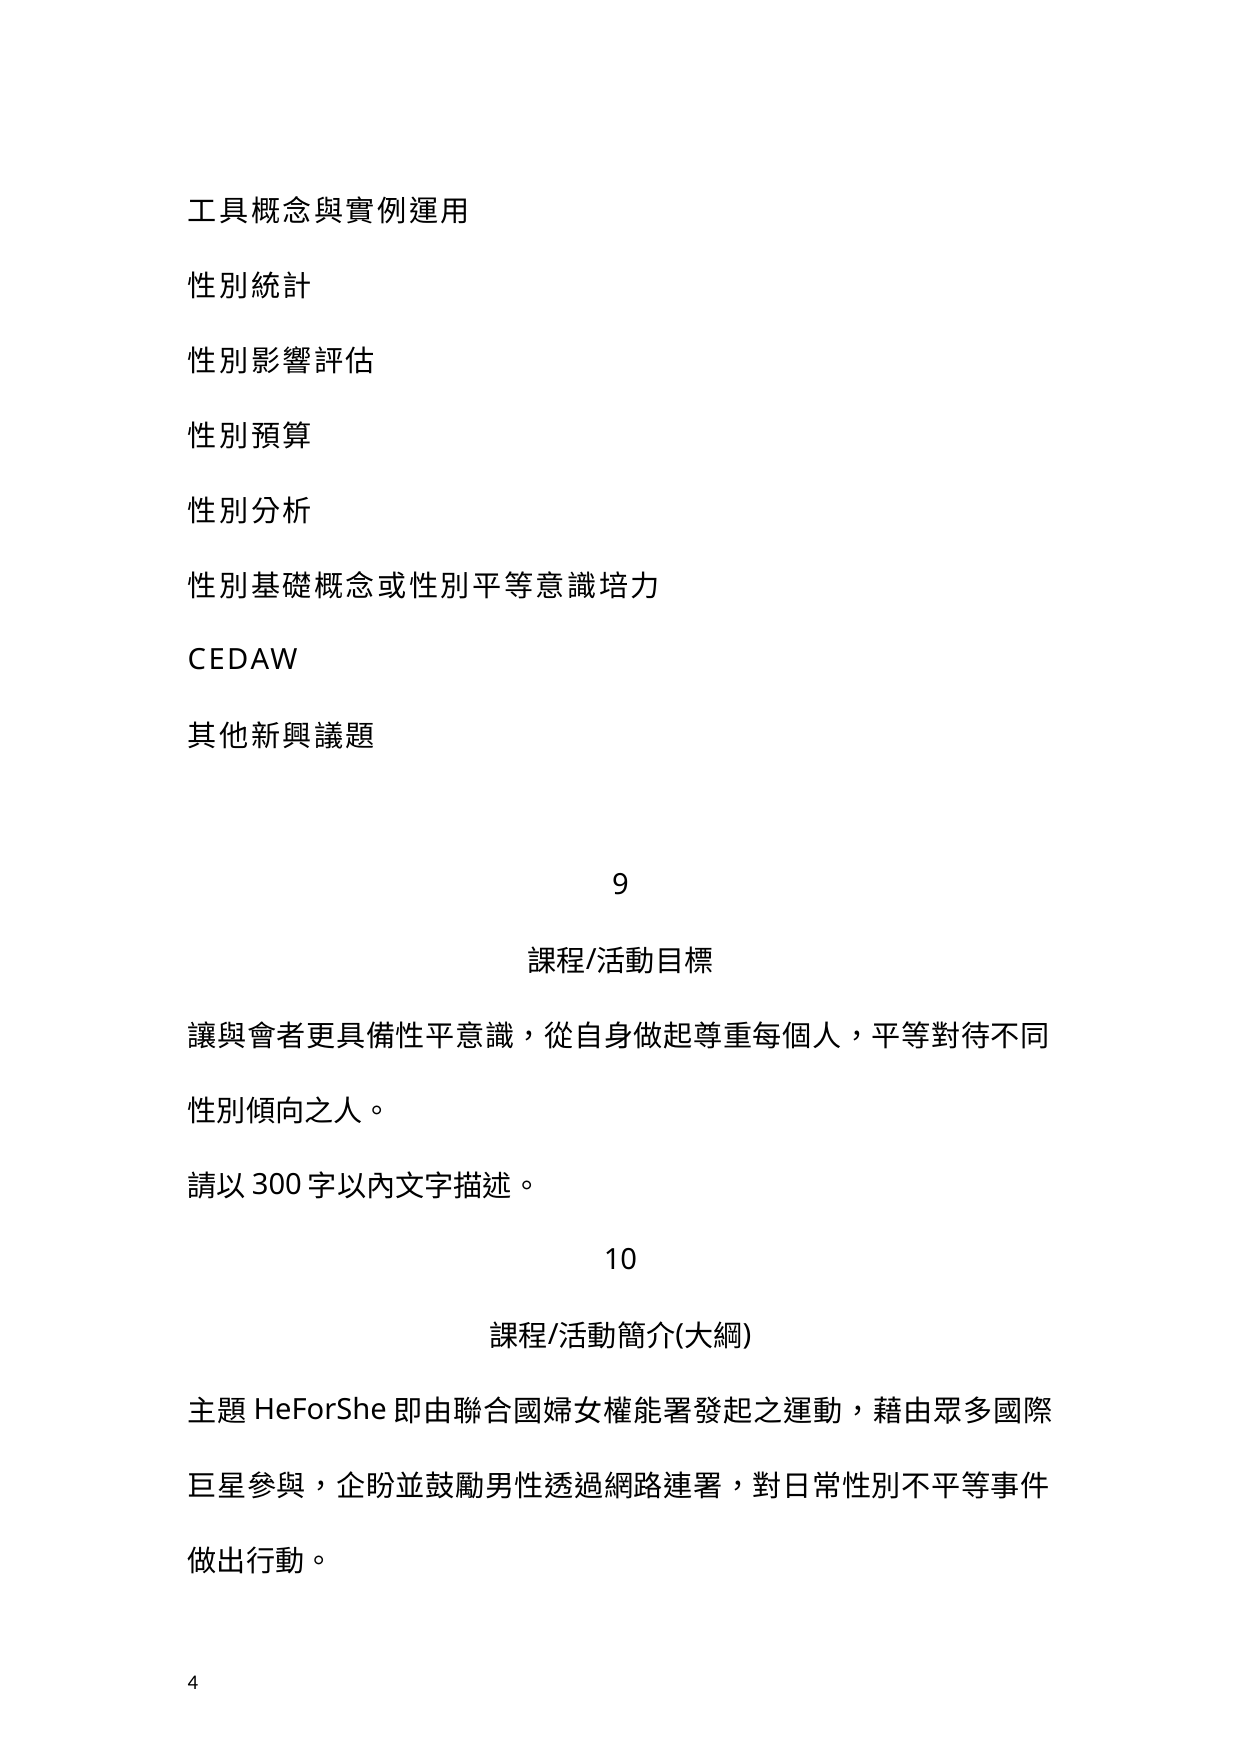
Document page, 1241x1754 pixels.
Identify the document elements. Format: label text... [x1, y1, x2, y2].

text 性別影響評估 [187, 314, 1053, 389]
text 10 [187, 1214, 1053, 1289]
text 性別統計 [187, 239, 1053, 314]
text 工具概念與實例運用 [187, 164, 1053, 239]
text 其他新興議題 [187, 689, 1053, 764]
text 讓與會者更具備性平意識，從自身做起尊重每個人，平等對待不同性別傾向之人。 [187, 989, 1053, 1139]
text 課程/活動簡介(大綱) [187, 1289, 1053, 1364]
text 9 [187, 839, 1053, 914]
text 主題HeForShe即由聯合國婦女權能署發起之運動，藉由眾多國際巨星參與，企盼並鼓勵男性透過網路連署，對日常性別不平等事件做出行動。 [187, 1364, 1053, 1589]
text CEDAW [187, 614, 1053, 689]
text 性別分析 [187, 464, 1053, 539]
text 課程/活動目標 [187, 914, 1053, 989]
text 性別預算 [187, 389, 1053, 464]
text 請以300字以內文字描述。 [187, 1139, 1053, 1214]
text 性別基礎概念或性別平等意識培力 [187, 539, 1053, 614]
